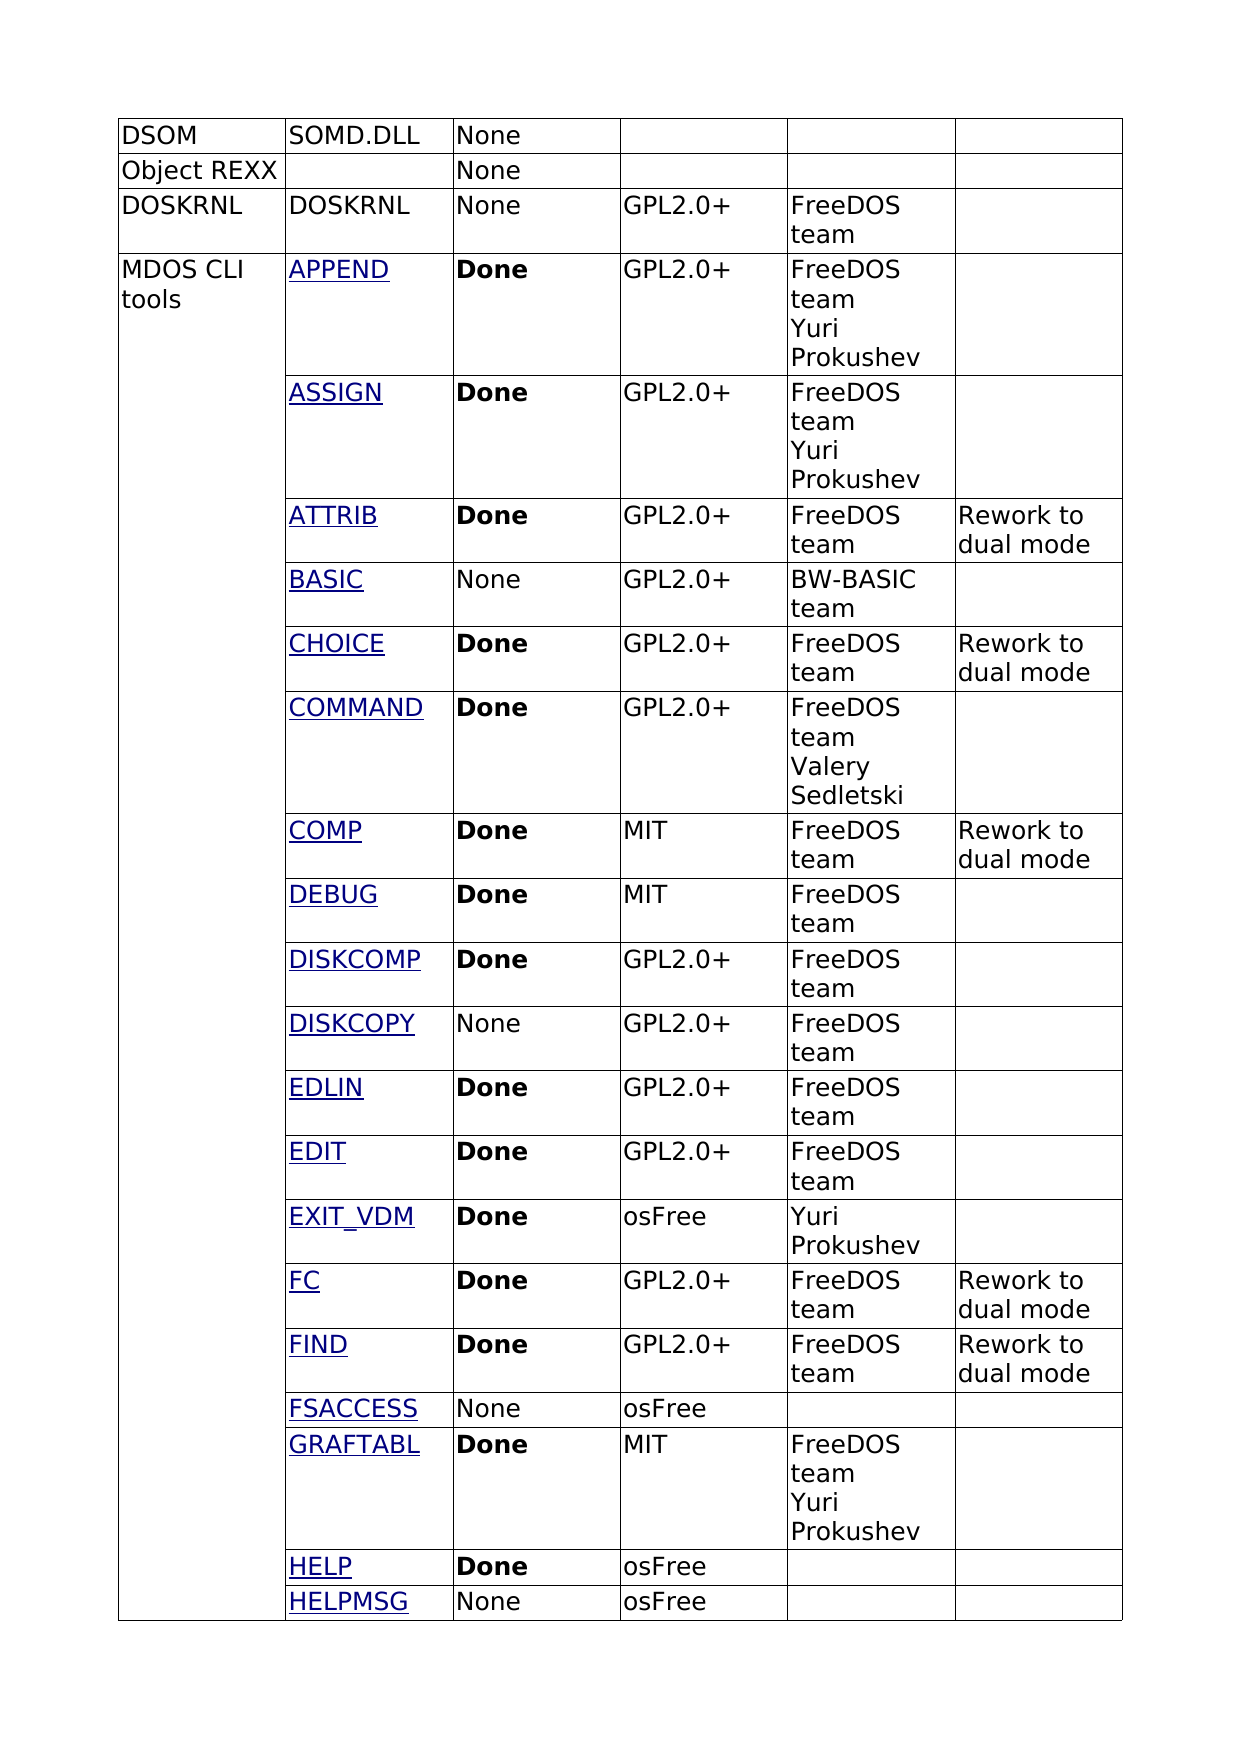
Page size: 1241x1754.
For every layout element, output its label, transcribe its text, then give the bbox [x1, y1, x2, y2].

table_cell COMP [286, 814, 453, 877]
table_cell APPEND [286, 254, 453, 375]
table_cell [956, 879, 1122, 942]
table_cell [956, 563, 1122, 626]
table_cell Rework to dual mode [956, 627, 1122, 691]
table_cell [956, 1550, 1122, 1584]
table_cell [956, 1136, 1122, 1199]
table_cell FreeDOS team [788, 1071, 955, 1134]
table_cell FreeDOS team [788, 1136, 955, 1199]
table_cell FreeDOS team [788, 1329, 955, 1392]
table_cell [956, 943, 1122, 1006]
table_cell FreeDOS team [788, 499, 955, 562]
table_cell MIT [621, 879, 787, 942]
table_cell [956, 189, 1122, 253]
table_cell MDOS CLI tools [119, 254, 285, 1619]
table_cell None [454, 119, 620, 153]
table_cell BW-BASIC team [788, 563, 955, 626]
table_cell FreeDOS team [788, 879, 955, 942]
table_cell FreeDOS team [788, 189, 955, 253]
table_cell GPL2.0+ [621, 499, 787, 562]
table_cell Done [454, 1071, 620, 1134]
table_cell [956, 692, 1122, 813]
table_cell [788, 1586, 955, 1619]
table_cell DOSKRNL [286, 189, 453, 253]
table_cell ATTRIB [286, 499, 453, 562]
table_cell FreeDOS team Yuri Prokushev [788, 1428, 955, 1549]
table_cell EDIT [286, 1136, 453, 1199]
table_cell [956, 1586, 1122, 1619]
table_cell Done [454, 1136, 620, 1199]
table_cell FreeDOS team [788, 1264, 955, 1327]
table_cell Object REXX [119, 154, 285, 188]
table_cell None [454, 1007, 620, 1070]
table_cell [956, 1428, 1122, 1549]
table_cell MIT [621, 814, 787, 877]
table_cell MIT [621, 1428, 787, 1549]
table_cell Rework to dual mode [956, 814, 1122, 877]
table_cell [956, 1007, 1122, 1070]
table_cell DISKCOPY [286, 1007, 453, 1070]
table_cell Done [454, 376, 620, 498]
table_cell BASIC [286, 563, 453, 626]
table_cell Done [454, 1264, 620, 1327]
table_cell GPL2.0+ [621, 1329, 787, 1392]
table_cell [956, 1071, 1122, 1134]
table_cell Done [454, 692, 620, 813]
table_cell CHOICE [286, 627, 453, 691]
table_cell FreeDOS team [788, 943, 955, 1006]
table_cell EXIT_VDM [286, 1200, 453, 1263]
table_cell GPL2.0+ [621, 627, 787, 691]
table_cell osFree [621, 1200, 787, 1263]
table_cell Yuri Prokushev [788, 1200, 955, 1263]
table_cell FSACCESS [286, 1393, 453, 1427]
table_cell DEBUG [286, 879, 453, 942]
table_cell [956, 254, 1122, 375]
table_cell GPL2.0+ [621, 943, 787, 1006]
table_cell GPL2.0+ [621, 254, 787, 375]
table_cell GPL2.0+ [621, 189, 787, 253]
table_cell DSOM [119, 119, 285, 153]
table_cell COMMAND [286, 692, 453, 813]
table_cell ASSIGN [286, 376, 453, 498]
table_cell DOSKRNL [119, 189, 285, 253]
table_cell FC [286, 1264, 453, 1327]
table_cell Rework to dual mode [956, 1264, 1122, 1327]
table_cell None [454, 189, 620, 253]
table_cell GPL2.0+ [621, 1264, 787, 1327]
table_cell FIND [286, 1329, 453, 1392]
table_cell FreeDOS team [788, 1007, 955, 1070]
table_cell [956, 154, 1122, 188]
table_cell Rework to dual mode [956, 499, 1122, 562]
table_cell DISKCOMP [286, 943, 453, 1006]
table_cell [788, 154, 955, 188]
table_cell Done [454, 1200, 620, 1263]
table_cell Done [454, 879, 620, 942]
table_cell Done [454, 254, 620, 375]
table_cell Done [454, 499, 620, 562]
table_cell FreeDOS team [788, 627, 955, 691]
table_cell [956, 1200, 1122, 1263]
table_cell GPL2.0+ [621, 1071, 787, 1134]
table_cell GRAFTABL [286, 1428, 453, 1549]
table_cell Done [454, 943, 620, 1006]
table_cell HELPMSG [286, 1586, 453, 1619]
table_cell None [454, 563, 620, 626]
table_cell [956, 119, 1122, 153]
table_cell osFree [621, 1586, 787, 1619]
table_cell FreeDOS team Yuri Prokushev [788, 376, 955, 498]
table_cell None [454, 154, 620, 188]
table_cell Done [454, 814, 620, 877]
table_cell GPL2.0+ [621, 376, 787, 498]
table_cell [788, 1393, 955, 1427]
table_cell Done [454, 1329, 620, 1392]
table_cell FreeDOS team Valery Sedletski [788, 692, 955, 813]
table_cell [956, 376, 1122, 498]
table_cell None [454, 1393, 620, 1427]
table_cell FreeDOS team Yuri Prokushev [788, 254, 955, 375]
table_cell EDLIN [286, 1071, 453, 1134]
table_cell SOMD.DLL [286, 119, 453, 153]
table_cell GPL2.0+ [621, 1136, 787, 1199]
table_cell osFree [621, 1550, 787, 1584]
table_cell GPL2.0+ [621, 1007, 787, 1070]
table_cell Done [454, 1550, 620, 1584]
table_cell [788, 119, 955, 153]
table_cell None [454, 1586, 620, 1619]
table_cell GPL2.0+ [621, 563, 787, 626]
table_cell FreeDOS team [788, 814, 955, 877]
table_cell [788, 1550, 955, 1584]
table_cell Done [454, 627, 620, 691]
table_cell [621, 154, 787, 188]
table_cell GPL2.0+ [621, 692, 787, 813]
table_cell HELP [286, 1550, 453, 1584]
table_cell [286, 154, 453, 188]
table_cell Done [454, 1428, 620, 1549]
table_cell Rework to dual mode [956, 1329, 1122, 1392]
table_cell osFree [621, 1393, 787, 1427]
table_cell [956, 1393, 1122, 1427]
table_cell [621, 119, 787, 153]
